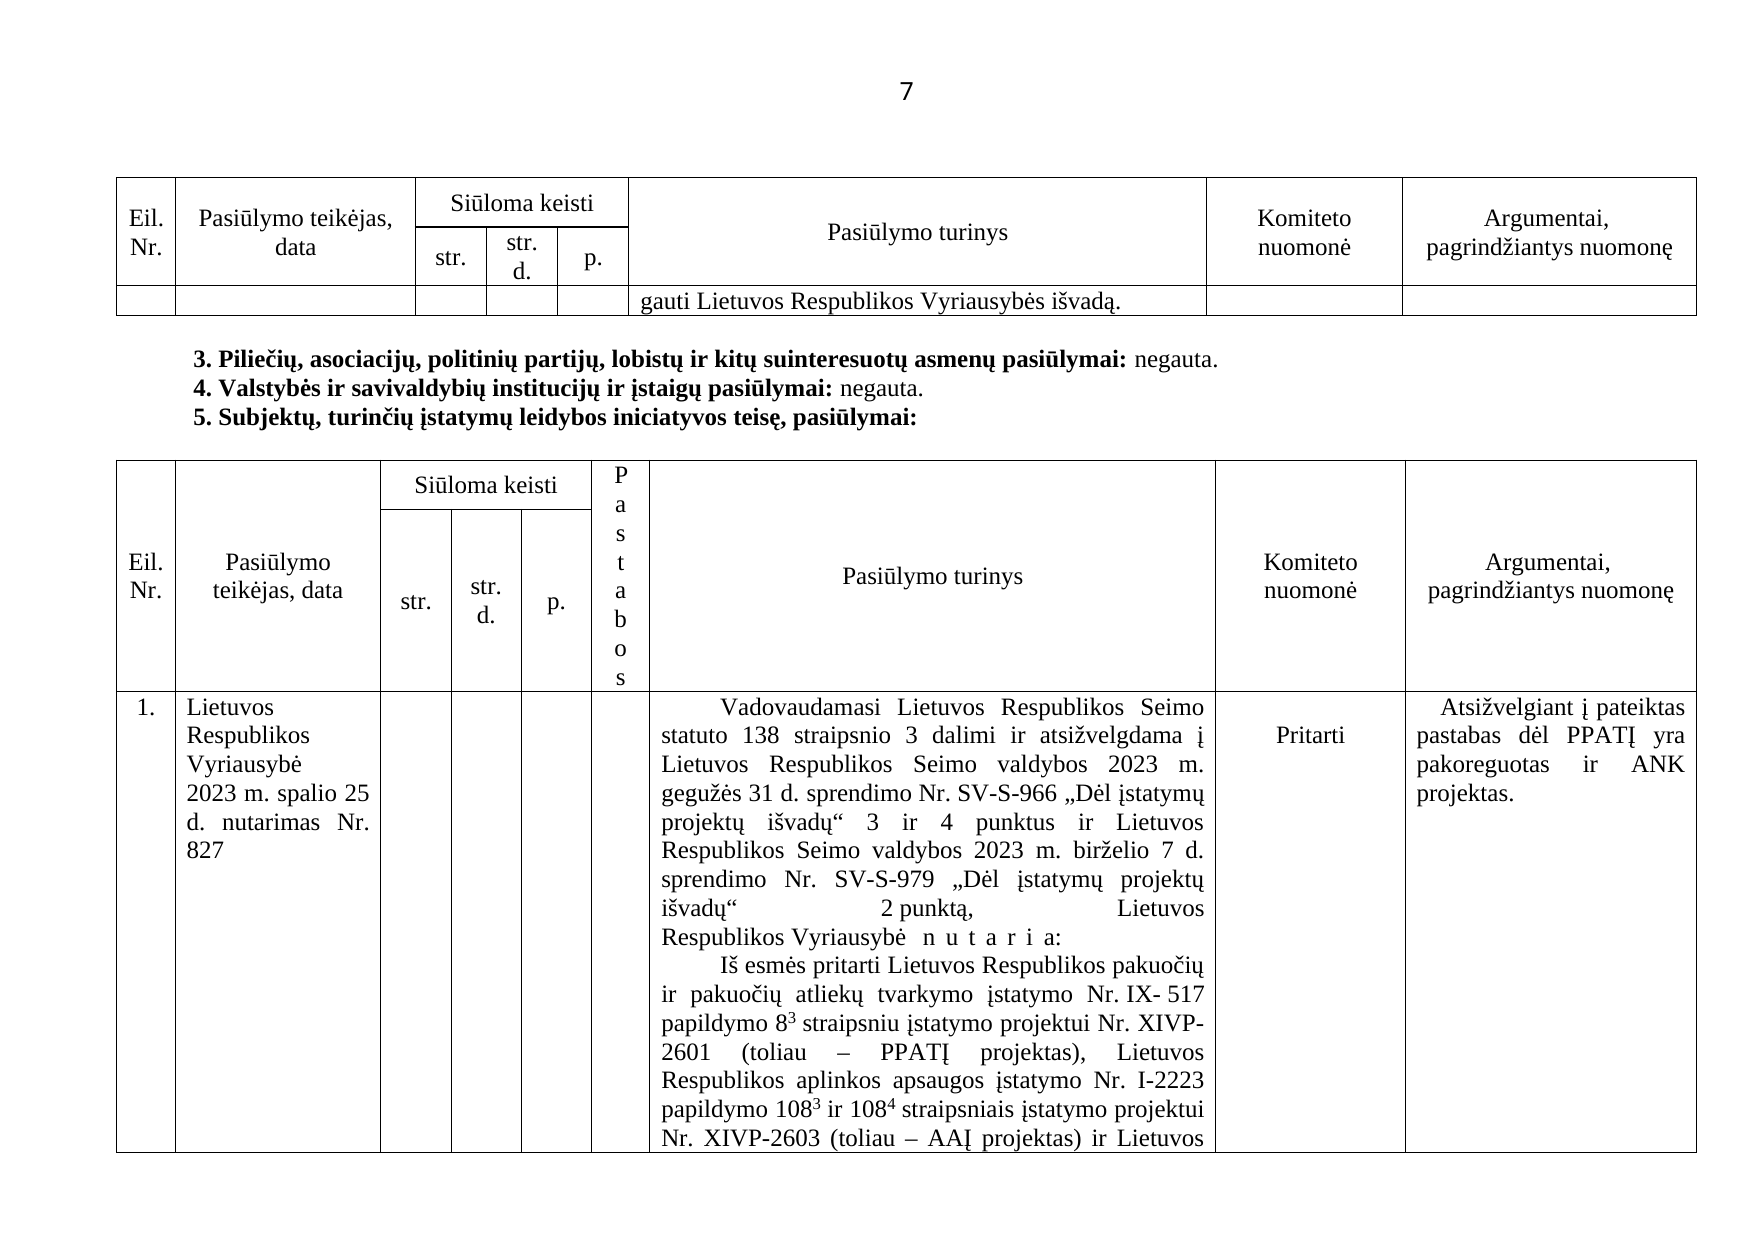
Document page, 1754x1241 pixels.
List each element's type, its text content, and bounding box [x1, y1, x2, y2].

table_header Pastabos [592, 461, 649, 691]
table_header Pasiūlymo teikėjas, data [176, 178, 415, 285]
table_header Siūloma keisti [416, 178, 628, 226]
table_cell Pritarti [1216, 692, 1405, 1152]
table_cell [522, 692, 591, 1152]
table_header Argumentai, pagrindžiantys nuomonę [1403, 178, 1696, 285]
table_cell [558, 286, 628, 315]
table_header Pasiūlymo turinys [650, 461, 1215, 691]
table_cell Lietuvos Respublikos Vyriausybė 2023 m. spalio 25 d. nutarimas Nr. 827 [176, 692, 380, 1152]
table_cell [381, 692, 451, 1152]
table_header Eil. Nr. [117, 178, 175, 285]
table_header Komiteto nuomonė [1216, 461, 1405, 691]
table_cell gauti Lietuvos Respublikos Vyriausybės išvadą. [629, 286, 1206, 315]
table_cell [1207, 286, 1402, 315]
table_cell [452, 692, 521, 1152]
table_cell 1. [117, 692, 175, 1152]
table_header Eil. Nr. [117, 461, 175, 691]
table_cell [416, 286, 486, 315]
table_cell [176, 286, 415, 315]
table_cell Atsižvelgiant į pateiktas pastabas dėl PPATĮ yra pakoreguotas ir ANK projektas. [1406, 692, 1696, 1152]
table_cell str. [416, 228, 486, 285]
table_cell p. [522, 510, 591, 691]
table_header Argumentai, pagrindžiantys nuomonę [1406, 461, 1696, 691]
table_header Pasiūlymo turinys [629, 178, 1206, 285]
subtitle 3. Piliečių, asociacijų, politinių partijų, lobistų ir kitų suinteresuotų asmenų pasiūlymai: negauta. [118, 344, 1695, 373]
table_header Komiteto nuomonė [1207, 178, 1402, 285]
table_cell [487, 286, 557, 315]
table_cell str. d. [452, 510, 521, 691]
subtitle 4. Valstybės ir savivaldybių institucijų ir įstaigų pasiūlymai: negauta. [118, 373, 1695, 402]
table_cell str. [381, 510, 451, 691]
table_header Siūloma keisti [381, 461, 591, 509]
subtitle 5. Subjektų, turinčių įstatymų leidybos iniciatyvos teisę, pasiūlymai: [118, 402, 1695, 431]
table_cell [1403, 286, 1696, 315]
table_cell str. d. [487, 228, 557, 285]
table_cell [592, 692, 649, 1152]
table_cell p. [558, 228, 628, 285]
table_header Pasiūlymo teikėjas, data [176, 461, 380, 691]
table_cell [117, 286, 175, 315]
table_cell Vadovaudamasi Lietuvos Respublikos Seimo statuto 138 straipsnio 3 dalimi ir atsižvelgdama į Lietuvos Respublikos Seimo valdybos 2023 m. gegužės 31 d. sprendimo Nr. SV-S-966 „Dėl įstatymų projektų išvadų“ 3 ir 4 punktus ir Lietuvos Respublikos Seimo valdybos 2023 m. birželio 7 d. sprendimo Nr. SV-S-979 „Dėl įstatymų projektų išvadų“ 2 punktą, Lietuvos Respublikos Vyriausybė nutaria: Iš esmės pritarti Lietuvos Respublikos pakuočių ir pakuočių atliekų tvarkymo įstatymo Nr. IX- 517 papildymo 83 straipsniu įstatymo projektui Nr. XIVP-2601 (toliau – PPATĮ projektas), Lietuvos Respublikos aplinkos apsaugos įstatymo Nr. I-2223 papildymo 1083 ir 1084 straipsniais įstatymo projektui Nr. XIVP-2603 (toliau – AAĮ projektas) ir Lietuvos [650, 692, 1215, 1152]
